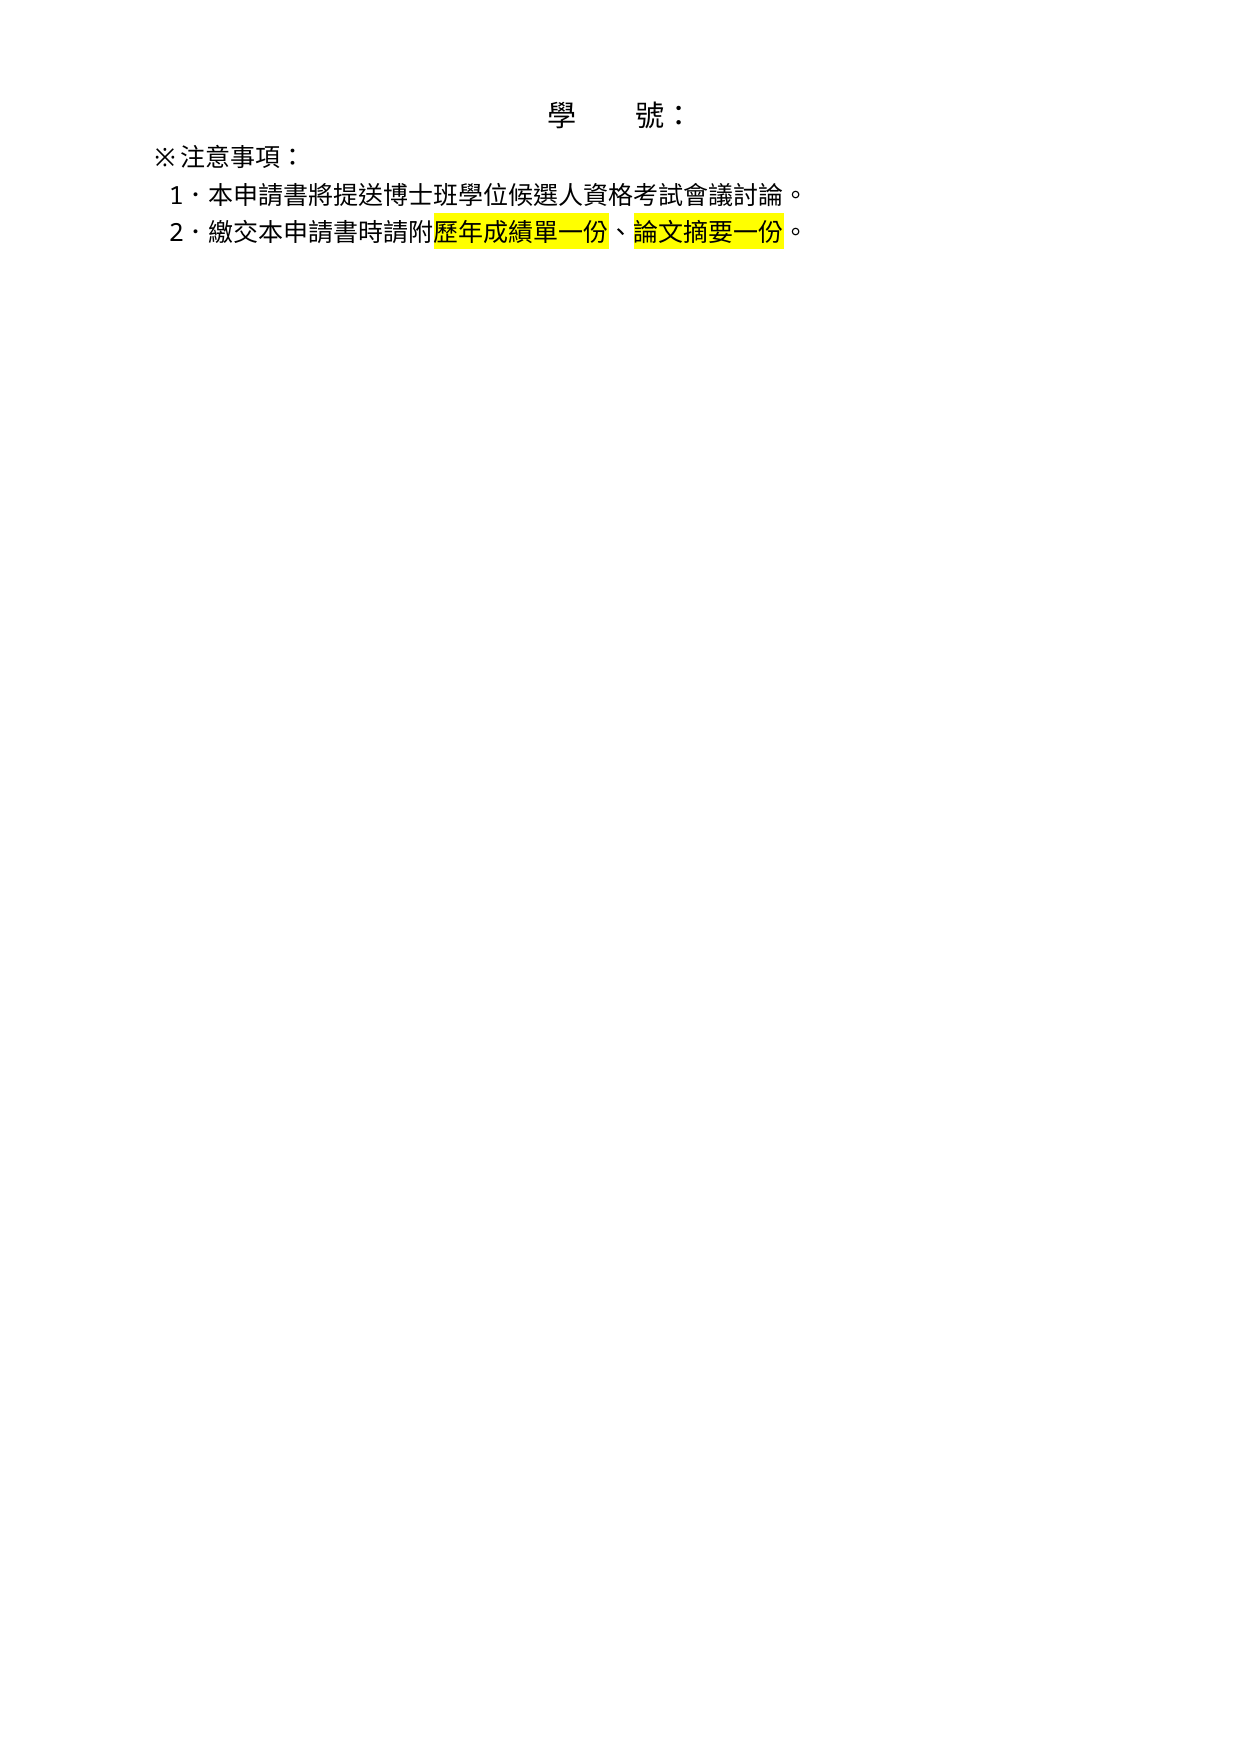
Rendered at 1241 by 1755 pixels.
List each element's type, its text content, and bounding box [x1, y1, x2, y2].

text ※注意事項： [150, 137, 1090, 174]
text 2．繳交本申請書時請附歷年成績單一份、論文摘要一份。 [169, 212, 1090, 249]
text 學 號： [150, 85, 1090, 137]
text 1．本申請書將提送博士班學位候選人資格考試會議討論。 [169, 174, 1090, 212]
